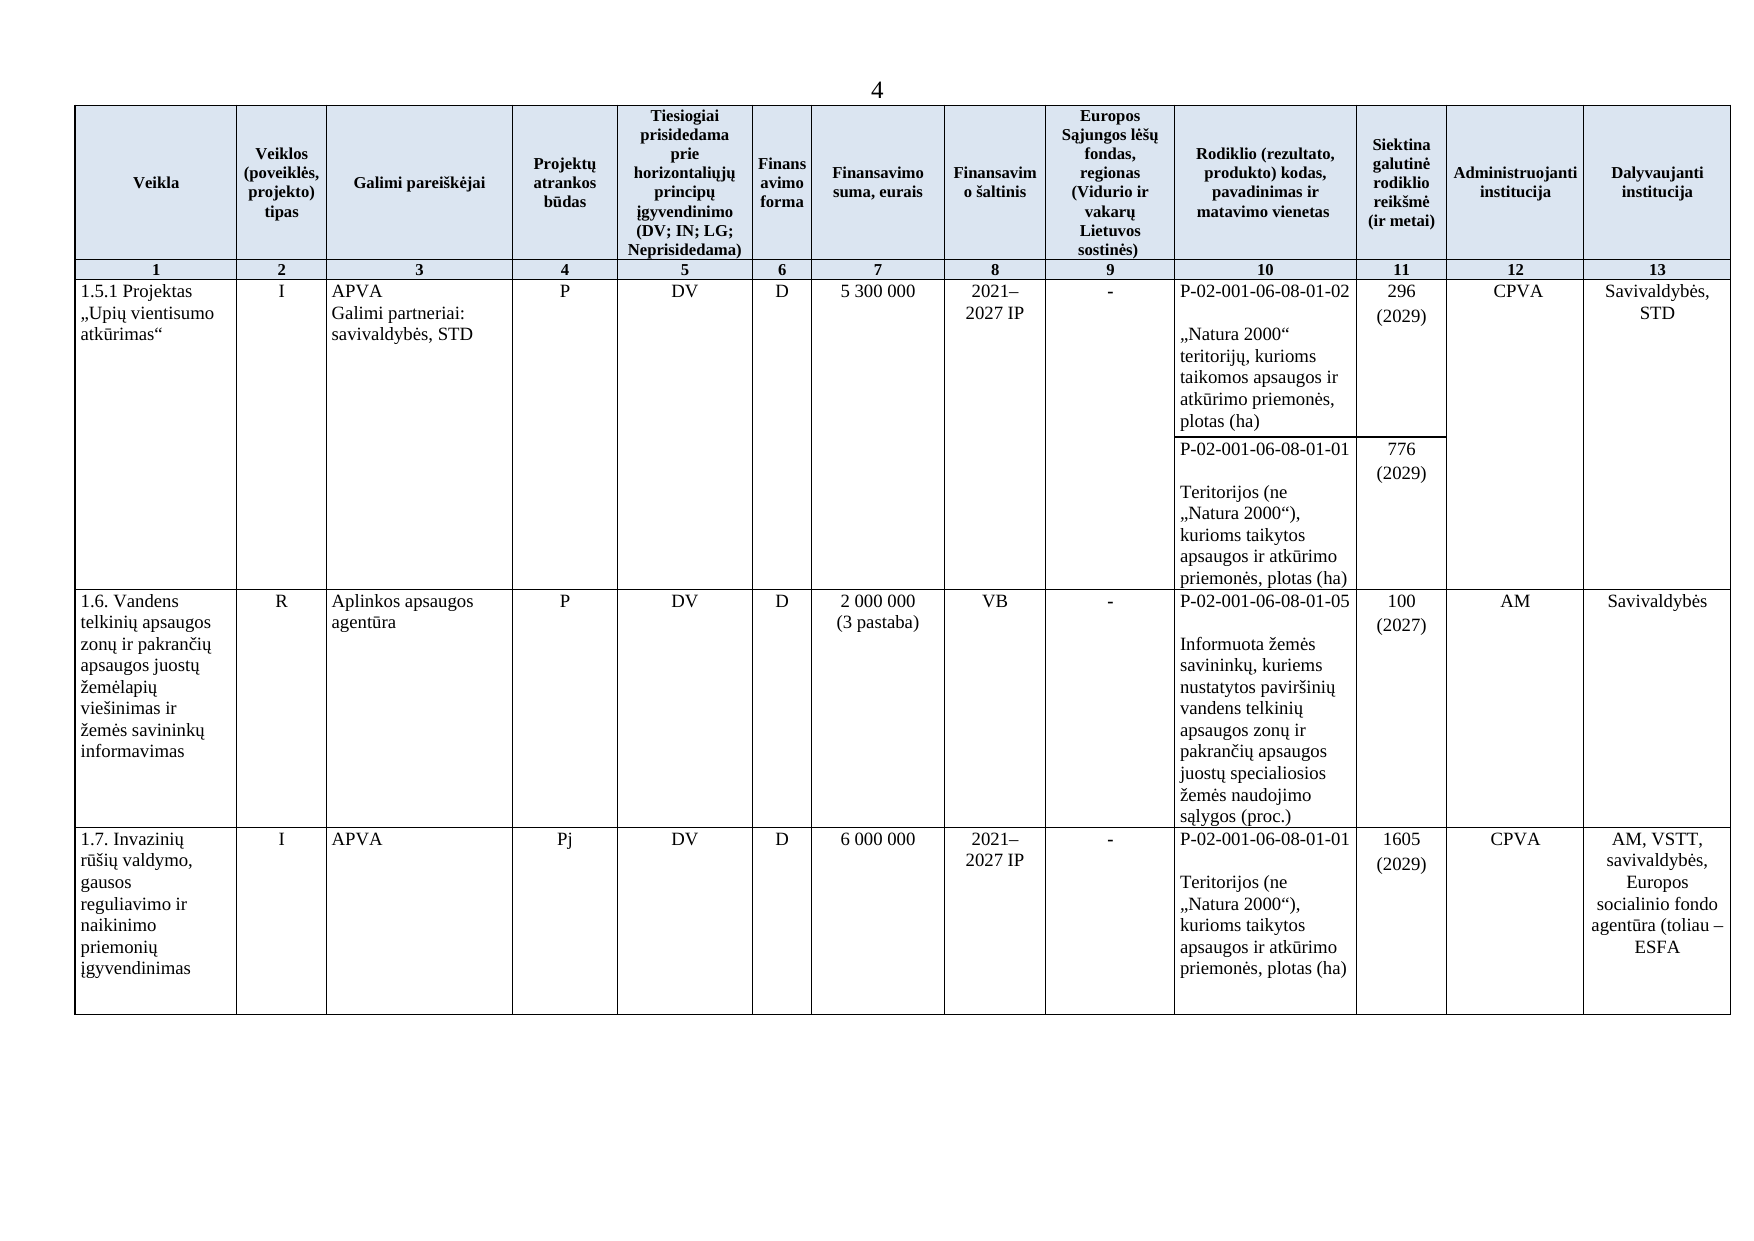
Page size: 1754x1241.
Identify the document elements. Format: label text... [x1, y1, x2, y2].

table_cell [1731, 279, 1736, 436]
table_cell VB [945, 590, 1045, 827]
table_header Projektų atrankos būdas [513, 106, 617, 259]
table_cell 296 (2029) [1357, 280, 1446, 436]
table_cell 2 [237, 260, 326, 279]
table_cell P-02-001-06-08-01-05 Informuota žemės savininkų, kuriems nustatytos paviršinių vandens telkinių apsaugos zonų ir pakrančių apsaugos juostų specialiosios žemės naudojimo sąlygos (proc.) [1175, 590, 1356, 827]
table_cell D [753, 828, 811, 1014]
table_cell 6 [753, 260, 811, 279]
table_cell Savivaldybės, STD [1584, 280, 1730, 588]
table_cell 100 (2027) [1357, 590, 1446, 827]
table_header [1731, 105, 1736, 259]
table_cell D [753, 280, 811, 588]
table_cell P [513, 280, 617, 588]
table_cell DV [618, 590, 752, 827]
table_cell Aplinkos apsaugos agentūra [327, 590, 512, 827]
table_cell CPVA [1447, 828, 1583, 1014]
table_cell 2021–2027 IP [945, 280, 1045, 588]
table_cell [1731, 436, 1736, 588]
table_cell - [1046, 828, 1174, 1014]
table_cell 4 [513, 260, 617, 279]
table_cell 5 [618, 260, 752, 279]
table_header Europos Sąjungos lėšų fondas, regionas (Vidurio ir vakarų Lietuvos sostinės) [1046, 106, 1174, 259]
table_cell 11 [1357, 260, 1446, 279]
table_cell 3 [327, 260, 512, 279]
table_header Siektina galutinė rodiklio reikšmė (ir metai) [1357, 106, 1446, 259]
table_cell CPVA [1447, 280, 1583, 588]
table_cell [1731, 589, 1736, 827]
table_header Administruojanti institucija [1447, 106, 1583, 259]
table_cell P-02-001-06-08-01-01 Teritorijos (ne „Natura 2000“), kurioms taikytos apsaugos ir atkūrimo priemonės, plotas (ha) [1175, 438, 1356, 588]
table_header Tiesiogiai prisidedama prie horizontaliųjų principų įgyvendinimo (DV; IN; LG; Neprisidedama) [618, 106, 752, 259]
table_cell 9 [1046, 260, 1174, 279]
table_header Finansavimo forma [753, 106, 811, 259]
table_cell - [1046, 590, 1174, 827]
table_cell 2021–2027 IP [945, 828, 1045, 1014]
table_cell P-02-001-06-08-01-02 „Natura 2000“ teritorijų, kurioms taikomos apsaugos ir atkūrimo priemonės, plotas (ha) [1175, 280, 1356, 436]
table_cell [1731, 259, 1736, 279]
table_cell [1731, 827, 1736, 1014]
table_cell 6 000 000 [812, 828, 944, 1014]
table_cell 1605 (2029) [1357, 828, 1446, 1014]
table_cell 13 [1584, 260, 1730, 279]
table_cell DV [618, 828, 752, 1014]
table_cell 776 (2029) [1357, 438, 1446, 588]
table_cell AM, VSTT, savivaldybės, Europos socialinio fondo agentūra (toliau – ESFA [1584, 828, 1730, 1014]
table_header Finansavimo šaltinis [945, 106, 1045, 259]
table_cell AM [1447, 590, 1583, 827]
table_cell 10 [1175, 260, 1356, 279]
table_cell 1.7. Invazinių rūšių valdymo, gausos reguliavimo ir naikinimo priemonių įgyvendinimas [76, 828, 236, 1014]
table_header Finansavimo suma, eurais [812, 106, 944, 259]
table_cell 5 300 000 [812, 280, 944, 588]
table_cell - [1046, 280, 1174, 588]
table_cell APVA [327, 828, 512, 1014]
table_header Dalyvaujanti institucija [1584, 106, 1730, 259]
table_cell Savivaldybės [1584, 590, 1730, 827]
table_cell 1.6. Vandens telkinių apsaugos zonų ir pakrančių apsaugos juostų žemėlapių viešinimas ir žemės savininkų informavimas [76, 590, 236, 827]
table_header Rodiklio (rezultato, produkto) kodas, pavadinimas ir matavimo vienetas [1175, 106, 1356, 259]
table_cell D [753, 590, 811, 827]
table_header Veiklos (poveiklės, projekto) tipas [237, 106, 326, 259]
table_cell Pj [513, 828, 617, 1014]
table_cell 12 [1447, 260, 1583, 279]
table_cell 1.5.1 Projektas „Upių vientisumo atkūrimas“ [76, 280, 236, 588]
table_cell P [513, 590, 617, 827]
table_cell I [237, 280, 326, 588]
table_cell R [237, 590, 326, 827]
table_cell 8 [945, 260, 1045, 279]
table_header Veikla [76, 106, 236, 259]
table_cell 2 000 000 (3 pastaba) [812, 590, 944, 827]
table_cell I [237, 828, 326, 1014]
table_header Galimi pareiškėjai [327, 106, 512, 259]
table_cell APVA Galimi partneriai: savivaldybės, STD [327, 280, 512, 588]
table_cell 7 [812, 260, 944, 279]
table_cell P-02-001-06-08-01-01 Teritorijos (ne „Natura 2000“), kurioms taikytos apsaugos ir atkūrimo priemonės, plotas (ha) [1175, 828, 1356, 1014]
table_cell DV [618, 280, 752, 588]
table_cell 1 [76, 260, 236, 279]
